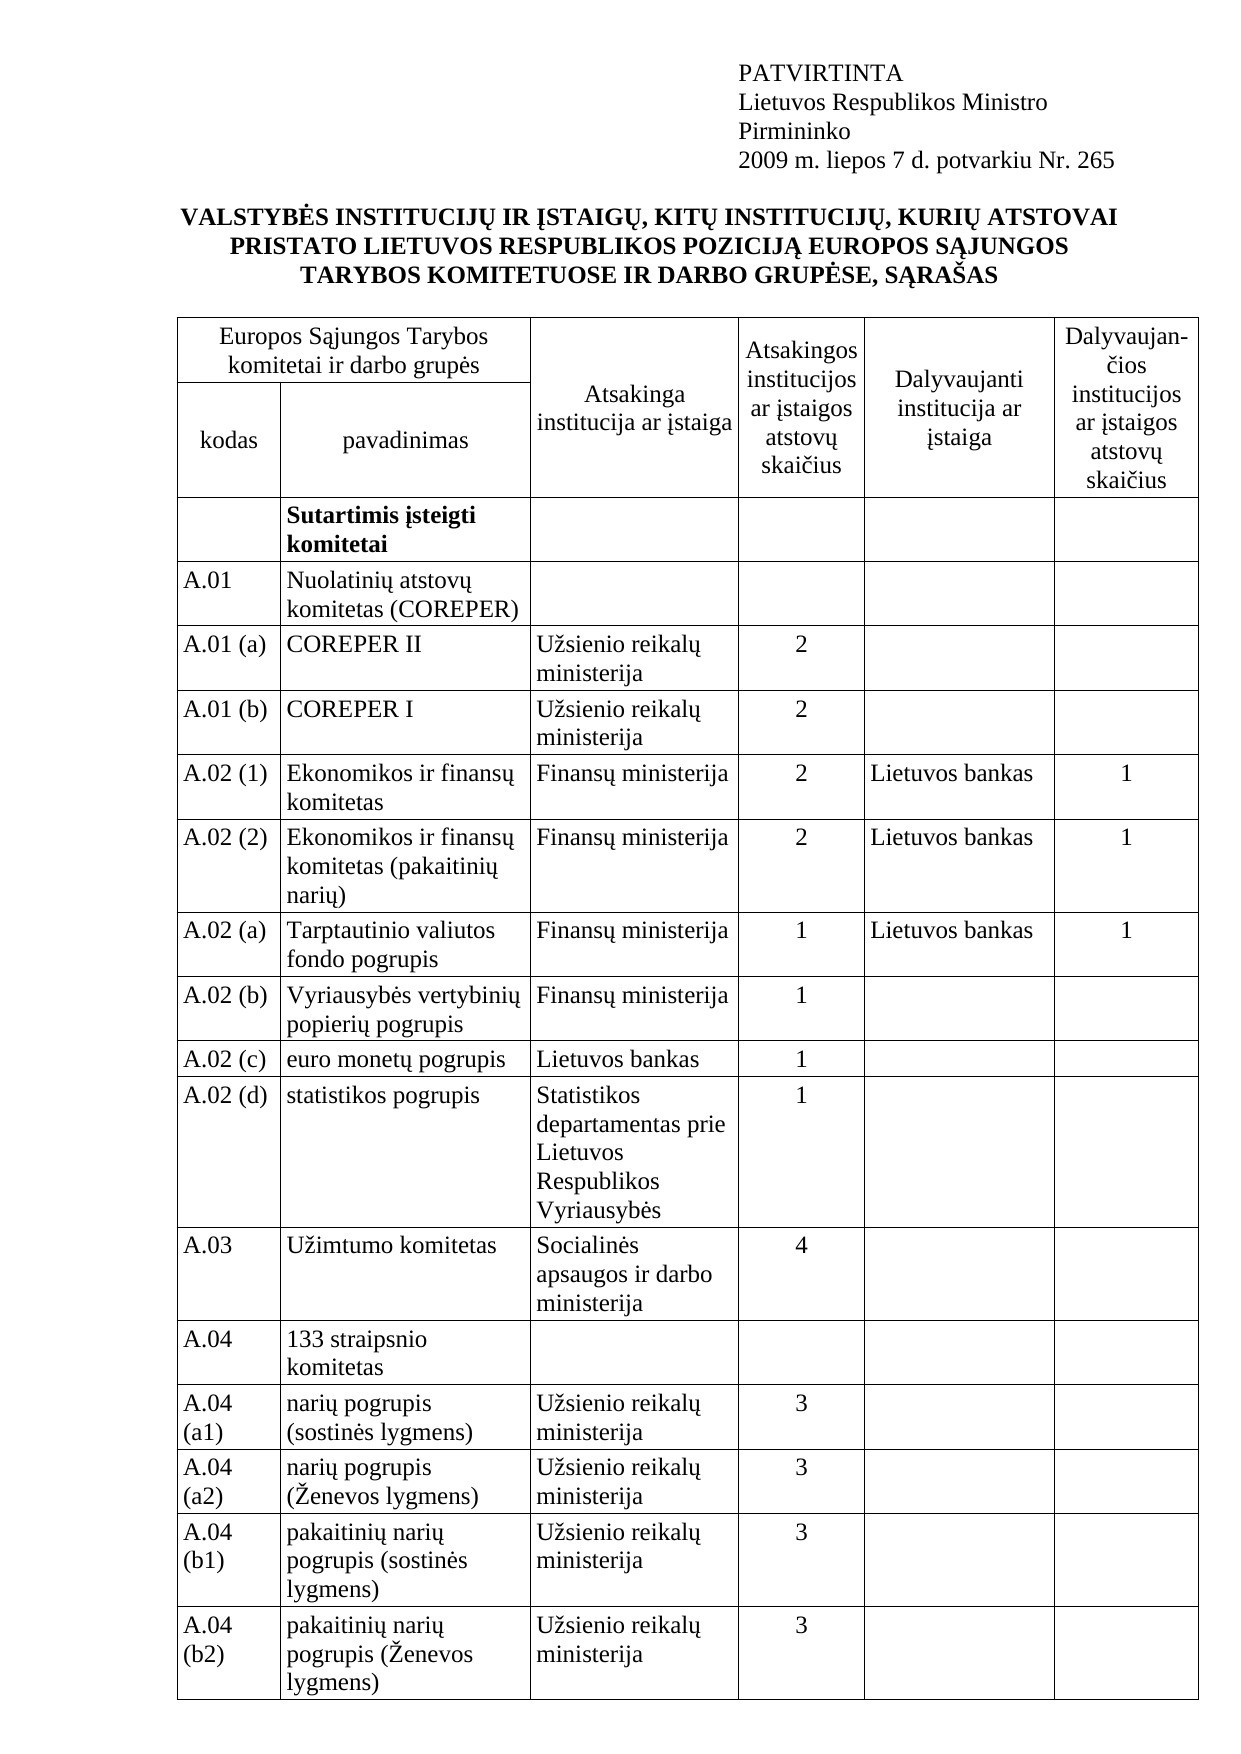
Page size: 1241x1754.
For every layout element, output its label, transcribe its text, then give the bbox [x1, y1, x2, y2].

table_cell A.02 (c) [178, 1041, 280, 1076]
table_cell 1 [739, 977, 864, 1040]
table_cell Lietuvos bankas [531, 1041, 738, 1076]
table_cell Užsienio reikalų ministerija [531, 691, 738, 754]
text PATVIRTINTA [738, 58, 1122, 87]
table_cell [865, 977, 1054, 1040]
table_cell [1055, 1607, 1198, 1699]
table_cell pavadinimas [281, 383, 530, 497]
table_cell [1055, 977, 1198, 1040]
table_cell COREPER II [281, 626, 530, 690]
table_cell [865, 1607, 1054, 1699]
table_cell Finansų ministerija [531, 977, 738, 1040]
table_cell [865, 1514, 1054, 1606]
table_cell Vyriausybės vertybinių popierių pogrupis [281, 977, 530, 1040]
table_cell [1055, 1077, 1198, 1227]
table_cell A.02 (d) [178, 1077, 280, 1227]
table_cell [531, 562, 738, 625]
table_cell [1055, 691, 1198, 754]
table_cell Finansų ministerija [531, 755, 738, 818]
table_cell [531, 1321, 738, 1384]
text Valstybės institucijų ir įstaigų, kitų institucijų, kurių atstovai pristato Lietuvos Respublikos poziciją Europos Sąjungos Tarybos komitetuose ir darbo grupėse, sąrašas [177, 202, 1122, 288]
table_cell COREPER I [281, 691, 530, 754]
table_cell 133 straipsnio komitetas [281, 1321, 530, 1384]
table_cell Ekonomikos ir finansų komitetas (pakaitinių narių) [281, 820, 530, 912]
table_cell Užimtumo komitetas [281, 1228, 530, 1320]
table_cell A.04 (b2) [178, 1607, 280, 1699]
text Lietuvos Respublikos Ministro Pirmininko [738, 87, 1122, 145]
table_cell [739, 1321, 864, 1384]
table_cell 1 [739, 1041, 864, 1076]
table_cell 4 [739, 1228, 864, 1320]
table_cell 3 [739, 1450, 864, 1513]
table_cell statistikos pogrupis [281, 1077, 530, 1227]
table_cell Sutartimis įsteigti komitetai [281, 498, 530, 561]
table_cell A.04 (b1) [178, 1514, 280, 1606]
table_header Atsakingos institucijos ar įstaigos atstovų skaičius [739, 318, 864, 497]
table_cell pakaitinių narių pogrupis (Ženevos lygmens) [281, 1607, 530, 1699]
table_cell 2 [739, 820, 864, 912]
table_cell Užsienio reikalų ministerija [531, 1385, 738, 1448]
table_cell [739, 498, 864, 561]
table_cell [865, 1041, 1054, 1076]
table_cell [865, 1077, 1054, 1227]
table_cell pakaitinių narių pogrupis (sostinės lygmens) [281, 1514, 530, 1606]
table_cell [1055, 1041, 1198, 1076]
table_cell A.02 (2) [178, 820, 280, 912]
table_cell [865, 1385, 1054, 1448]
text 2009 m. liepos 7 d. potvarkiu Nr. 265 [738, 145, 1122, 173]
table_cell Finansų ministerija [531, 820, 738, 912]
table_cell [1055, 626, 1198, 690]
table_cell A.04 (a2) [178, 1450, 280, 1513]
table_cell A.02 (b) [178, 977, 280, 1040]
table_cell Statistikos departamentas prie Lietuvos Respublikos Vyriausybės [531, 1077, 738, 1227]
table_cell euro monetų pogrupis [281, 1041, 530, 1076]
table_cell Užsienio reikalų ministerija [531, 626, 738, 690]
table_cell Užsienio reikalų ministerija [531, 1607, 738, 1699]
table_cell [1055, 1385, 1198, 1448]
table_cell 1 [739, 913, 864, 976]
table_cell 1 [1055, 913, 1198, 976]
table_cell 3 [739, 1607, 864, 1699]
table_cell [865, 1228, 1054, 1320]
table_cell A.01 [178, 562, 280, 625]
table_cell [178, 498, 280, 561]
table_cell 1 [739, 1077, 864, 1227]
table_header Dalyvaujanti institucija ar įstaiga [865, 318, 1054, 497]
table_cell [1055, 1321, 1198, 1384]
table_cell 2 [739, 691, 864, 754]
table_cell 2 [739, 626, 864, 690]
table_cell [865, 626, 1054, 690]
table_header Atsakinga institucija ar įstaiga [531, 318, 738, 497]
table_cell [1055, 1228, 1198, 1320]
table_cell Lietuvos bankas [865, 820, 1054, 912]
table_cell [865, 498, 1054, 561]
table_cell 3 [739, 1385, 864, 1448]
table_cell Lietuvos bankas [865, 755, 1054, 818]
table_cell [1055, 498, 1198, 561]
table_cell kodas [178, 383, 280, 497]
table_cell A.02 (1) [178, 755, 280, 818]
table_cell Finansų ministerija [531, 913, 738, 976]
table_cell [531, 498, 738, 561]
table_cell Užsienio reikalų ministerija [531, 1450, 738, 1513]
table_cell [865, 691, 1054, 754]
table_cell Socialinės apsaugos ir darbo ministerija [531, 1228, 738, 1320]
table_cell Užsienio reikalų ministerija [531, 1514, 738, 1606]
table_cell [1055, 1514, 1198, 1606]
table_header Dalyvaujan-čios institucijos ar įstaigos atstovų skaičius [1055, 318, 1198, 497]
table_cell Tarptautinio valiutos fondo pogrupis [281, 913, 530, 976]
table_cell 1 [1055, 755, 1198, 818]
table_cell [1055, 1450, 1198, 1513]
table_cell [865, 1321, 1054, 1384]
table_cell A.01 (b) [178, 691, 280, 754]
table_cell 2 [739, 755, 864, 818]
table_cell [1055, 562, 1198, 625]
table_header Europos Sąjungos Tarybos komitetai ir darbo grupės [178, 318, 530, 382]
table_cell narių pogrupis (sostinės lygmens) [281, 1385, 530, 1448]
table_cell [865, 1450, 1054, 1513]
table_cell Nuolatinių atstovų komitetas (COREPER) [281, 562, 530, 625]
table_cell 1 [1055, 820, 1198, 912]
table_cell A.02 (a) [178, 913, 280, 976]
table_cell Ekonomikos ir finansų komitetas [281, 755, 530, 818]
table_cell [865, 562, 1054, 625]
table_cell narių pogrupis (Ženevos lygmens) [281, 1450, 530, 1513]
table_cell Lietuvos bankas [865, 913, 1054, 976]
table_cell A.01 (a) [178, 626, 280, 690]
table_cell A.04 (a1) [178, 1385, 280, 1448]
table_cell A.04 [178, 1321, 280, 1384]
table_cell A.03 [178, 1228, 280, 1320]
table_cell 3 [739, 1514, 864, 1606]
table_cell [739, 562, 864, 625]
